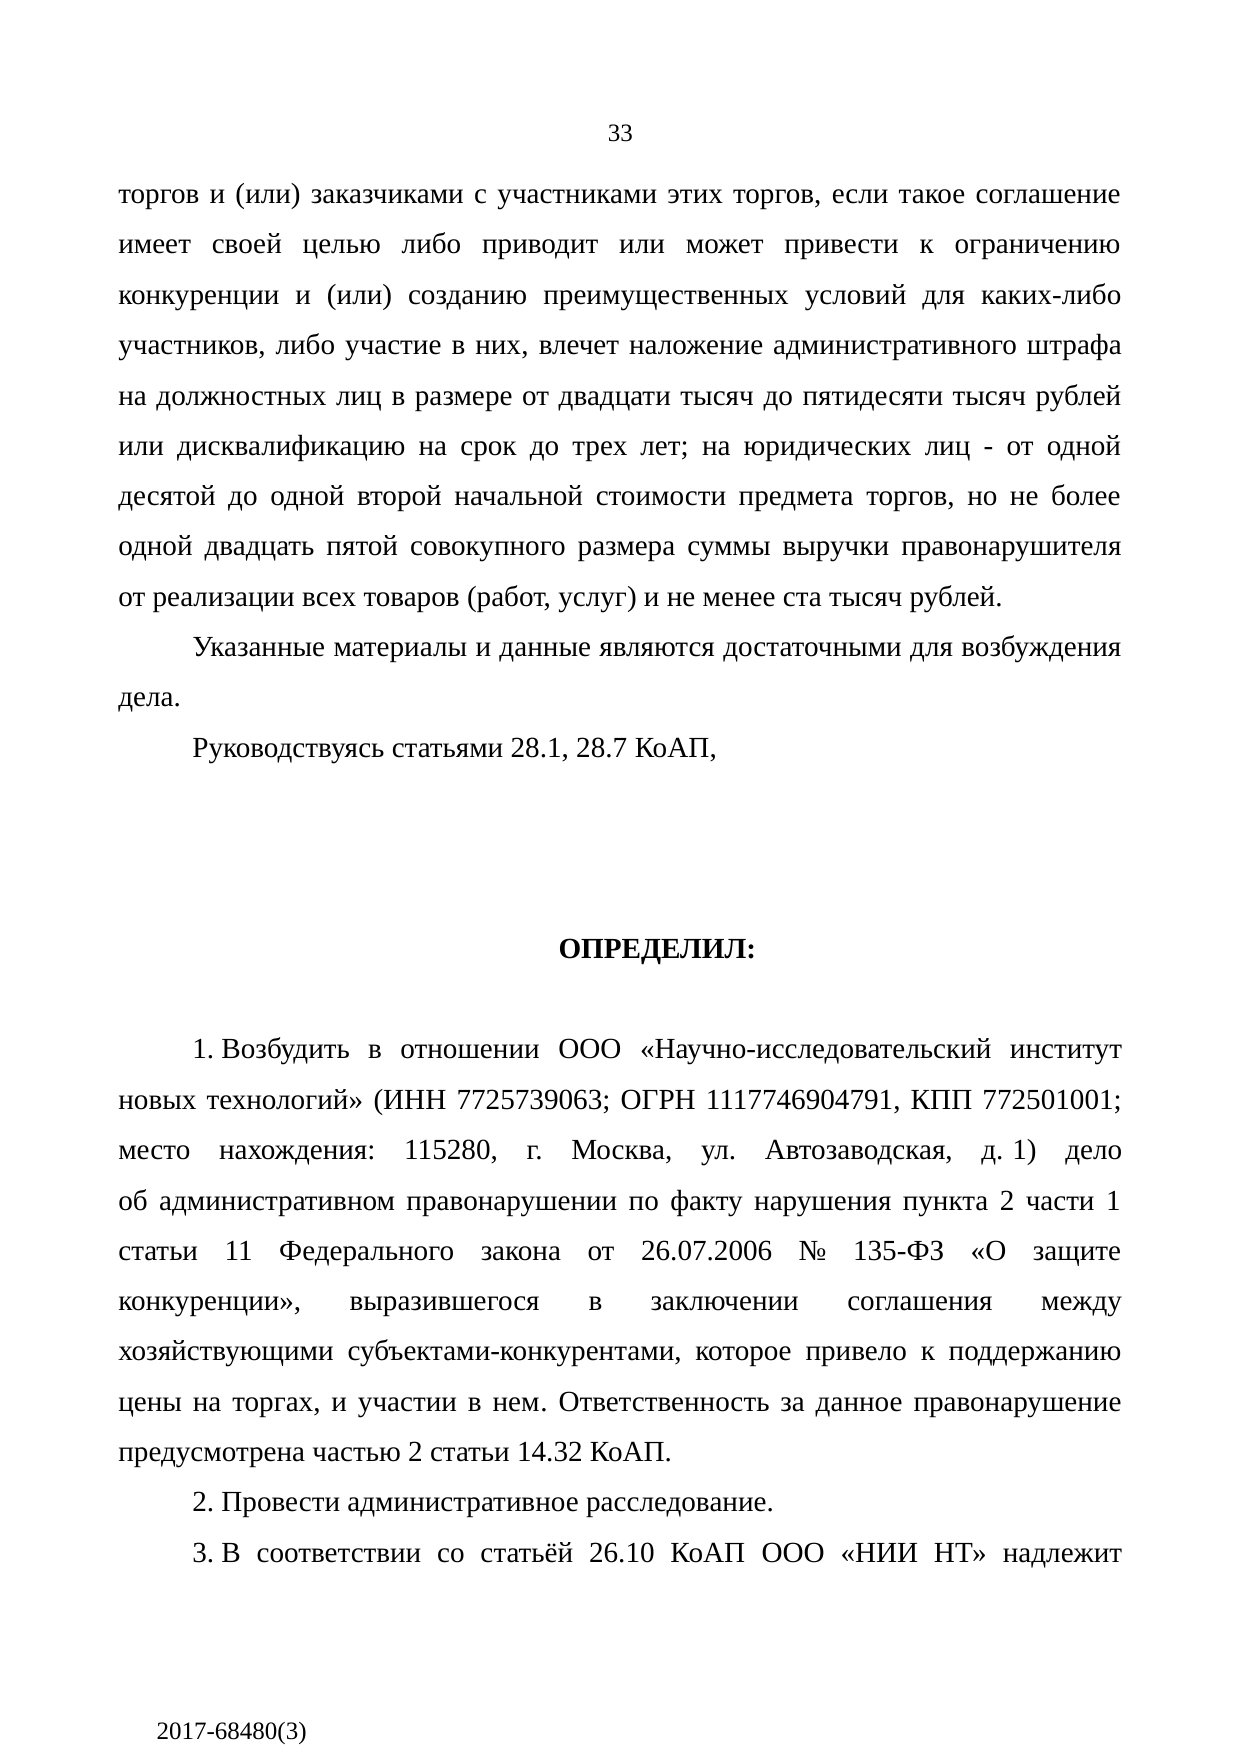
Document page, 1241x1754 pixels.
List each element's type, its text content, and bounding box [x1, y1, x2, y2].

text торгов и (или) заказчиками с участниками этих торгов, если такое соглашение имеет своей целью либо приводит или может привести к ограничению конкуренции и (или) созданию преимущественных условий для каких-либо участников, либо участие в них, влечет наложение административного штрафа на должностных лиц в размере от двадцати тысяч до пятидесяти тысяч рублей или дисквалификацию на срок до трех лет; на юридических лиц - от одной десятой до одной второй начальной стоимости предмета торгов, но не более одной двадцать пятой совокупного размера суммы выручки правонарушителя от реализации всех товаров (работ, услуг) и не менее ста тысяч рублей. [118, 176, 1122, 612]
text 2. Провести административное расследование. [118, 1484, 1122, 1518]
text Указанные материалы и данные являются достаточными для возбуждения дела. [118, 629, 1122, 713]
text 1. Возбудить в отношении ООО «Научно-исследовательский институт новых технологий» (ИНН 7725739063; ОГРН 1117746904791, КПП 772501001; место нахождения: 115280, г. Москва, ул. Автозаводская, д. 1) дело об административном правонарушении по факту нарушения пункта 2 части 1 статьи 11 Федерального закона от 26.07.2006 № 135-ФЗ «О защите конкуренции», выразившегося в заключении соглашения между хозяйствующими субъектами-конкурентами, которое привело к поддержанию цены на торгах, и участии в нем. Ответственность за данное правонарушение предусмотрена частью 2 статьи 14.32 КоАП. [118, 1032, 1122, 1468]
text ОПРЕДЕЛИЛ: [118, 931, 1122, 964]
text 3. В соответствии со статьёй 26.10 КоАП ООО «НИИ НТ» надлежит [118, 1535, 1122, 1568]
text Руководствуясь статьями 28.1, 28.7 КоАП, [118, 730, 1122, 763]
